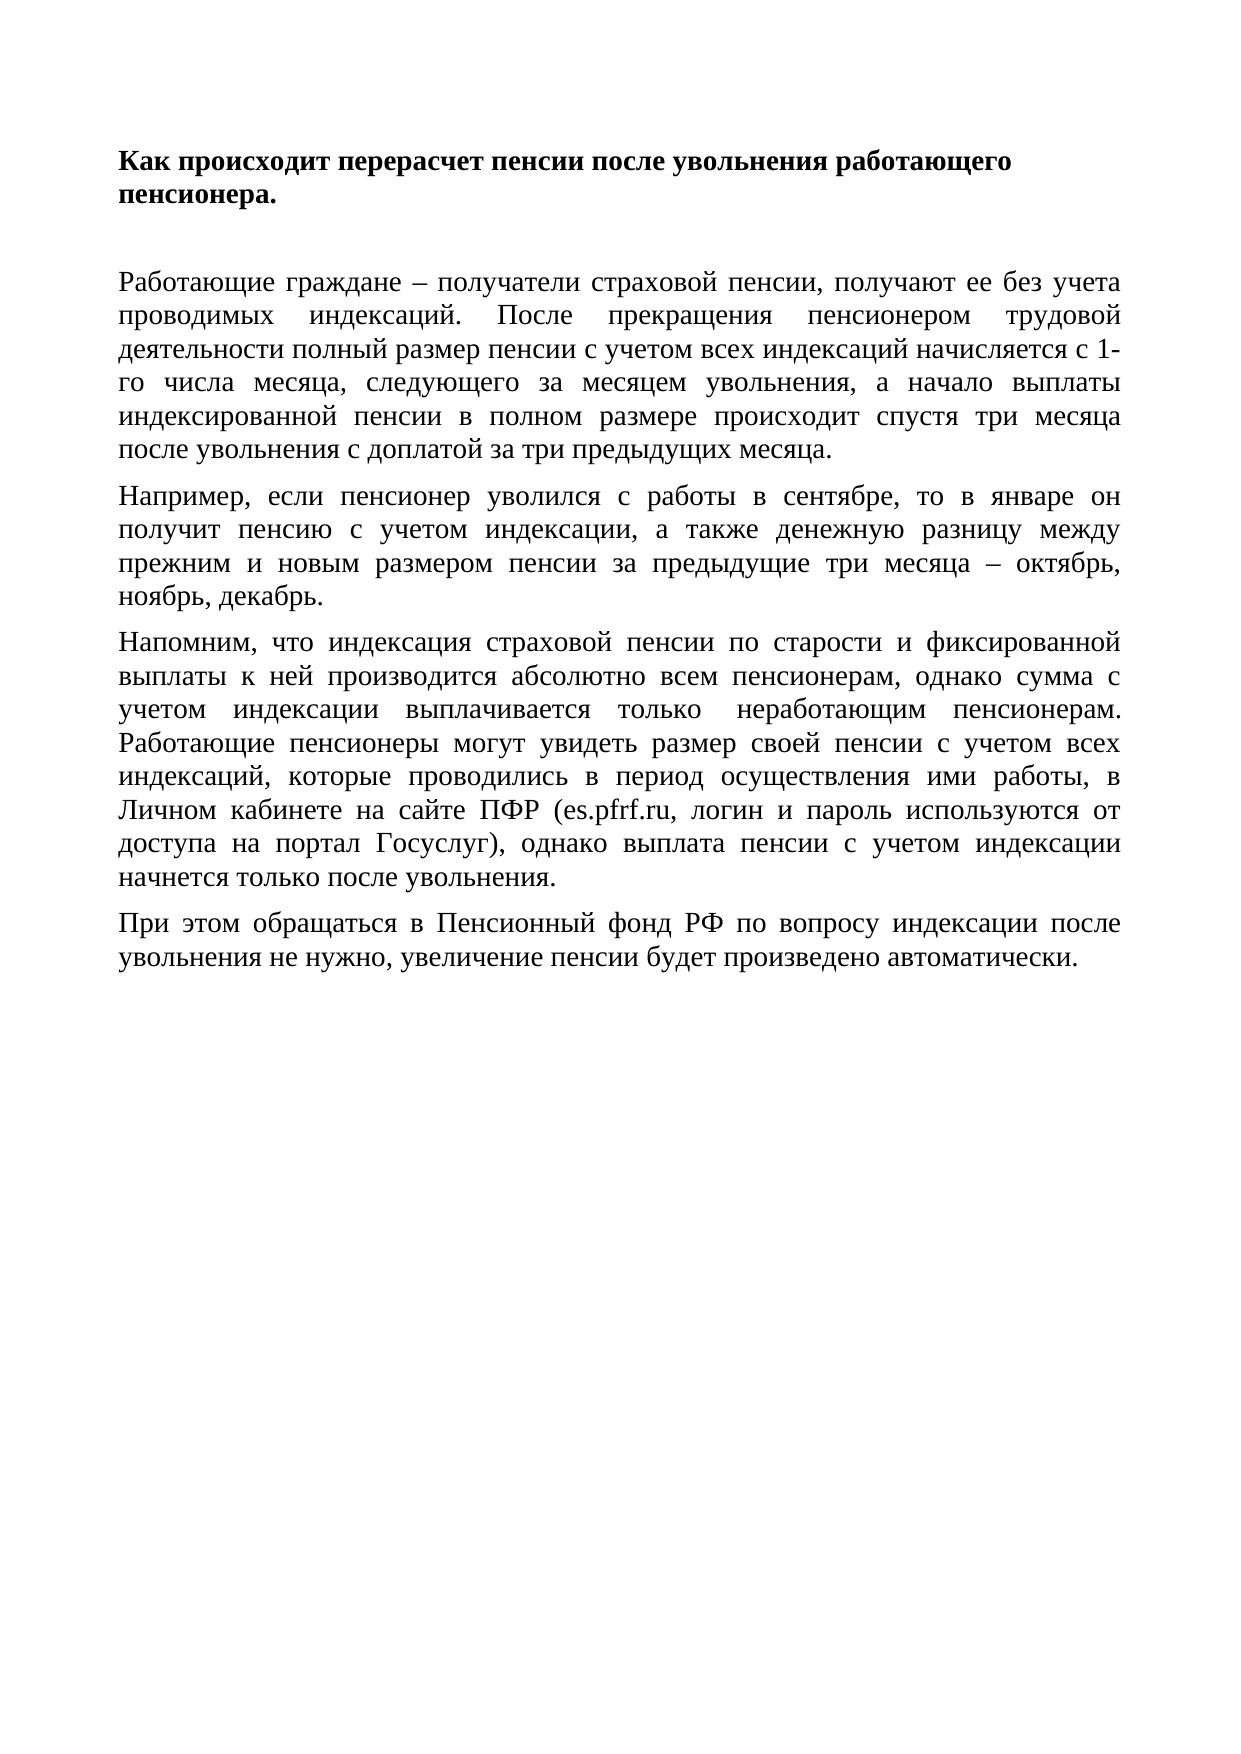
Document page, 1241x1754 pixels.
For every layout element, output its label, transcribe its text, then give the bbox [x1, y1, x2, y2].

text Как происходит перерасчет пенсии после увольнения работающего пенсионера. [118, 143, 1122, 210]
text При этом обращаться в Пенсионный фонд РФ по вопросу индексации после увольнения не нужно, увеличение пенсии будет произведено автоматически. [118, 905, 1122, 972]
text Напомним, что индексация страховой пенсии по старости и фиксированной выплаты к ней производится абсолютно всем пенсионерам, однако сумма с учетом индексации выплачивается только неработающим пенсионерам. Работающие пенсионеры могут увидеть размер своей пенсии с учетом всех индексаций, которые проводились в период осуществления ими работы, в Личном кабинете на сайте ПФР (es.pfrf.ru, логин и пароль используются от доступа на портал Госуслуг), однако выплата пенсии с учетом индексации начнется только после увольнения. [118, 624, 1122, 893]
text Работающие граждане – получатели страховой пенсии, получают ее без учета проводимых индексаций. После прекращения пенсионером трудовой деятельности полный размер пенсии с учетом всех индексаций начисляется с 1-го числа месяца, следующего за месяцем увольнения, а начало выплаты индексированной пенсии в полном размере происходит спустя три месяца после увольнения с доплатой за три предыдущих месяца. [118, 264, 1122, 465]
text Например, если пенсионер уволился с работы в сентябре, то в январе он получит пенсию с учетом индексации, а также денежную разницу между прежним и новым размером пенсии за предыдущие три месяца – октябрь, ноябрь, декабрь. [118, 478, 1122, 612]
